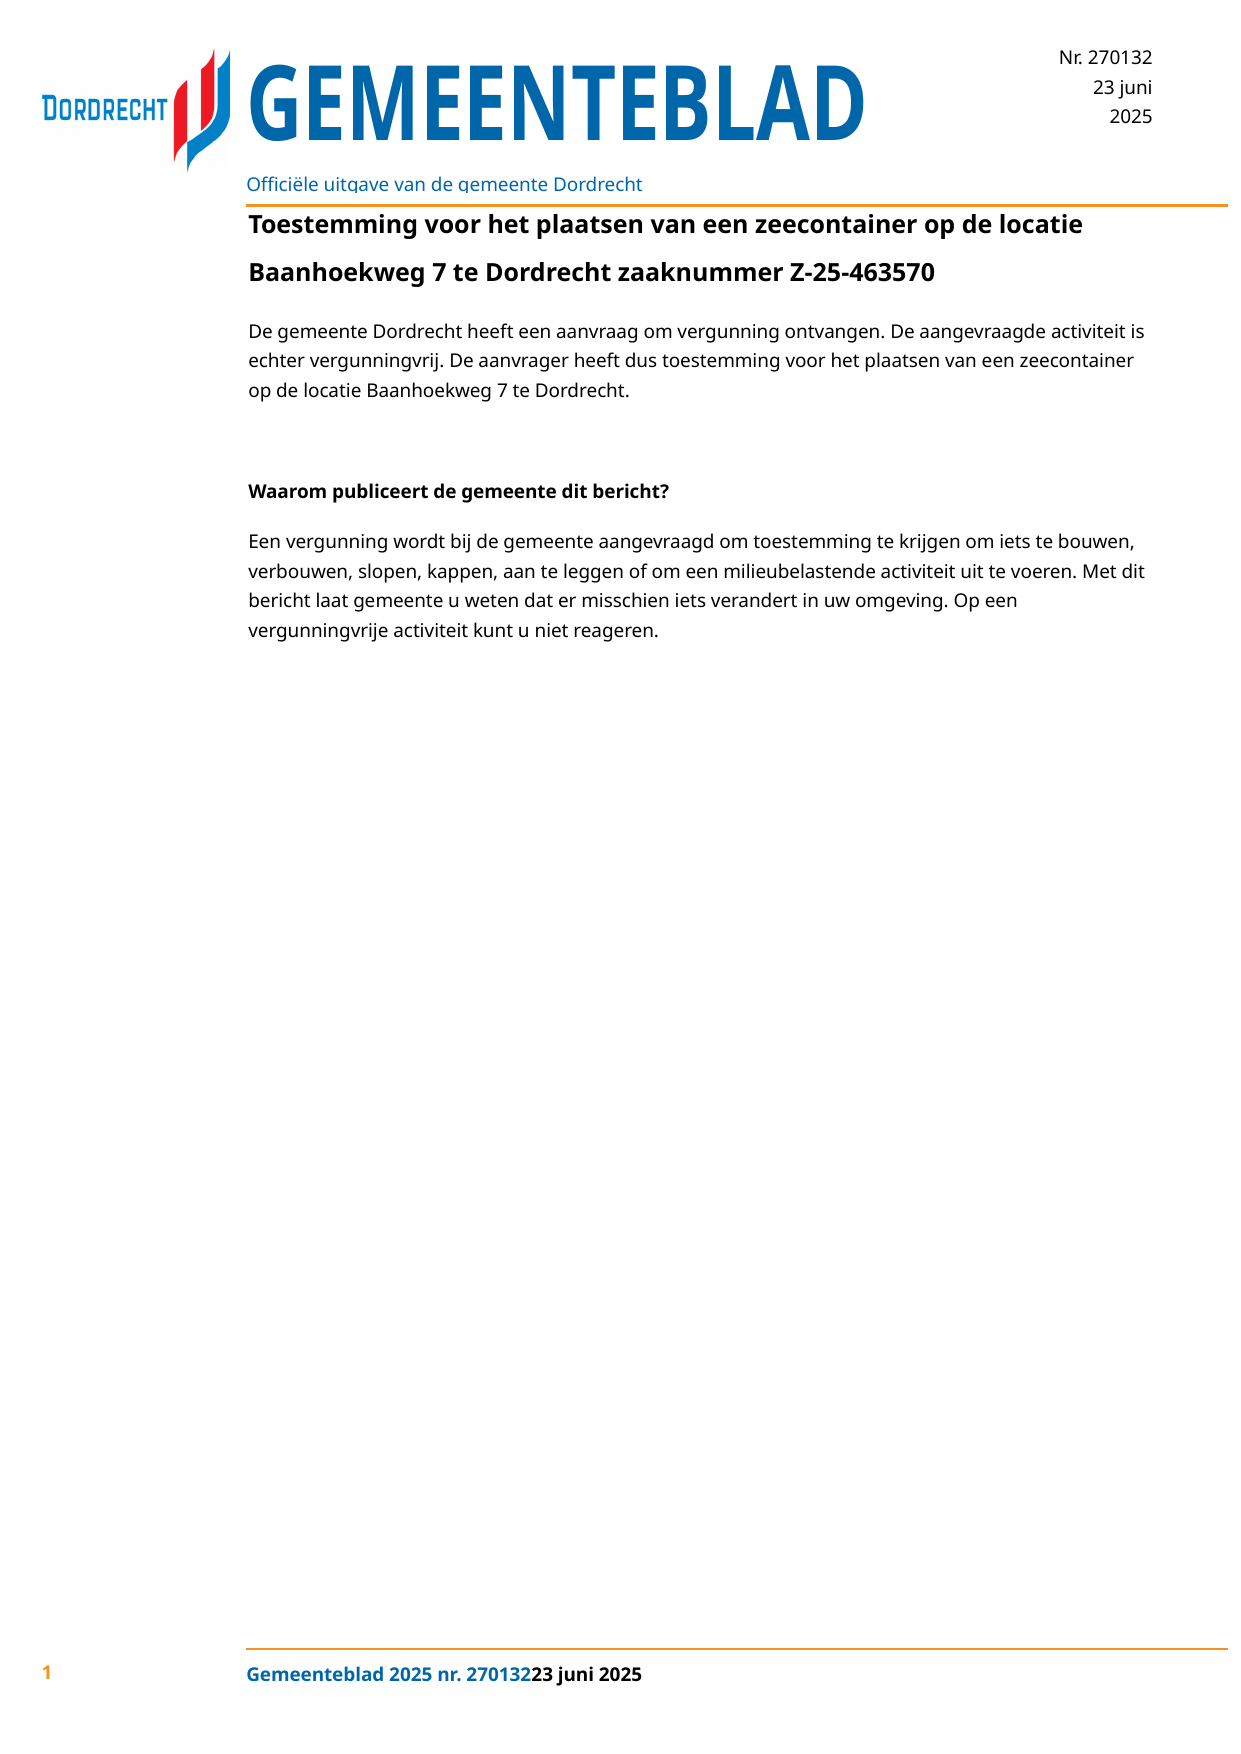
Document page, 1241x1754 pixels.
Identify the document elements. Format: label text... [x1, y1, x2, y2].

text Een vergunning wordt bij de gemeente aangevraagd om toestemming te krijgen om iets te bouwen, verbouwen, slopen, kappen, aan te leggen of om een milieubelastende activiteit uit te voeren. Met dit bericht laat gemeente u weten dat er misschien iets verandert in uw omgeving. Op een vergunningvrije activiteit kunt u niet reageren. [248, 528, 1152, 643]
text Toestemming voor het plaatsen van een zeecontainer op de locatie Baanhoekweg 7 te Dordrecht zaaknummer Z-25-463570 [248, 207, 1152, 288]
text De gemeente Dordrecht heeft een aanvraag om vergunning ontvangen. De aangevraagde activiteit is echter vergunningvrij. De aanvrager heeft dus toestemming voor het plaatsen van een zeecontainer op de locatie Baanhoekweg 7 te Dordrecht. [248, 318, 1152, 403]
picture [41, 47, 231, 172]
text Waarom publiceert de gemeente dit bericht? [248, 478, 1152, 504]
